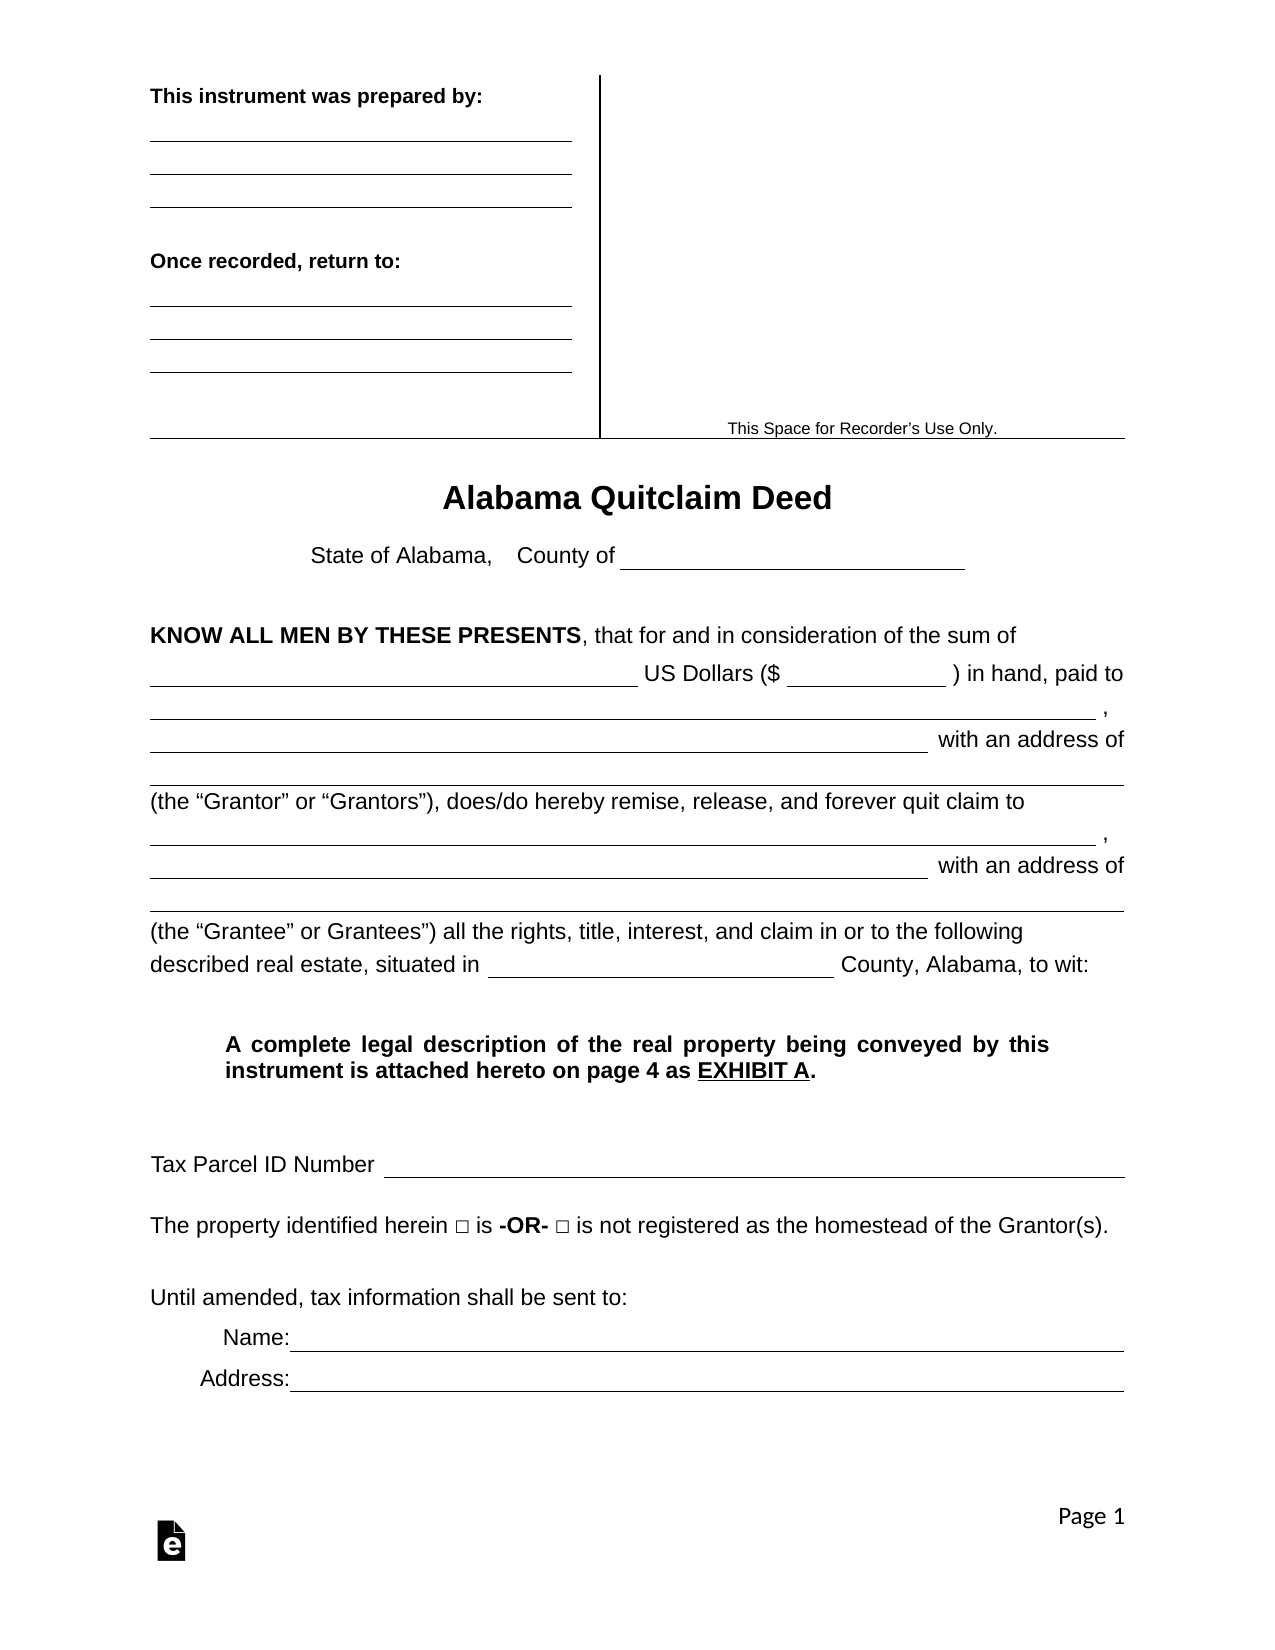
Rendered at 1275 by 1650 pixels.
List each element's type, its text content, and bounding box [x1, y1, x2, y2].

table_cell described real estate, situated in [150, 944, 487, 977]
table_header This instrument was prepared by: [150, 75, 572, 108]
table_cell County, Alabama, to wit: [834, 944, 1124, 977]
table_cell [601, 174, 1125, 207]
table_cell , [1096, 818, 1124, 845]
table_cell [150, 273, 572, 306]
table_cell [601, 207, 1125, 240]
table_cell [601, 141, 1125, 174]
table_cell [572, 306, 599, 339]
table_cell [572, 108, 599, 141]
table_cell [150, 340, 572, 372]
table_header Until amended, tax information shall be sent to: [150, 1270, 1124, 1310]
table_cell [150, 373, 572, 405]
table_header [384, 1136, 1124, 1177]
table_cell [150, 752, 1124, 785]
table_cell [572, 240, 599, 273]
table_cell [572, 273, 599, 306]
table_cell US Dollars ($ [638, 653, 787, 686]
table_cell with an address of [928, 845, 1124, 878]
table_cell [150, 846, 928, 878]
table_cell [150, 686, 1096, 719]
table_cell [572, 372, 599, 405]
table_cell [572, 174, 599, 207]
table_cell [572, 339, 599, 372]
table_cell (the “Grantee” or Grantees”) all the rights, title, interest, and claim in or to the following [150, 912, 1124, 944]
table_cell This Space for Recorder’s Use Only. [601, 405, 1125, 438]
table_cell [150, 142, 572, 174]
table_cell Name: [150, 1310, 290, 1351]
table_cell [787, 653, 946, 686]
table_cell [150, 405, 572, 438]
table_cell (the “Grantor” or “Grantors”), does/do hereby remise, release, and forever quit claim to [150, 814, 1124, 818]
table_cell [601, 339, 1125, 372]
table_cell [601, 372, 1125, 405]
text Alabama Quitclaim Deed [150, 478, 1125, 516]
table_cell [150, 818, 1096, 845]
table_cell [572, 141, 599, 174]
table_cell [150, 720, 928, 752]
table_cell [601, 273, 1125, 306]
text A complete legal description of the real property being conveyed by this instrument is attached hereto on page 4 as EXHIBIT A. [225, 1031, 1050, 1084]
table_cell [150, 175, 572, 207]
table_header [572, 75, 599, 108]
table_cell Once recorded, return to: [150, 240, 572, 273]
table_cell [572, 405, 599, 438]
table_cell [290, 1352, 1124, 1391]
table_header [620, 528, 965, 569]
table_cell [290, 1310, 1124, 1351]
table_cell with an address of [928, 719, 1124, 752]
table_cell [488, 944, 834, 977]
table_cell , [1096, 686, 1124, 719]
table_cell [150, 653, 637, 686]
table_header [601, 75, 1125, 108]
table_cell [150, 878, 1124, 911]
table_cell ) in hand, paid to [946, 653, 1124, 686]
table_cell Address: [150, 1351, 290, 1391]
table_header KNOW ALL MEN BY THESE PRESENTS, that for and in consideration of the sum of [150, 649, 1124, 653]
table_cell [601, 306, 1125, 339]
table_cell [572, 207, 599, 240]
table_cell [150, 208, 572, 240]
table_header Tax Parcel ID Number [151, 1136, 384, 1177]
table_cell [150, 108, 572, 141]
table_cell [601, 240, 1125, 273]
table_cell [150, 307, 572, 339]
table_header State of Alabama, [310, 528, 517, 569]
table_cell [601, 108, 1125, 141]
text The property identified herein ☐ is -OR- ☐ is not registered as the homestead of the Grantor(s). [150, 1207, 1125, 1241]
table_header County of [517, 528, 620, 569]
